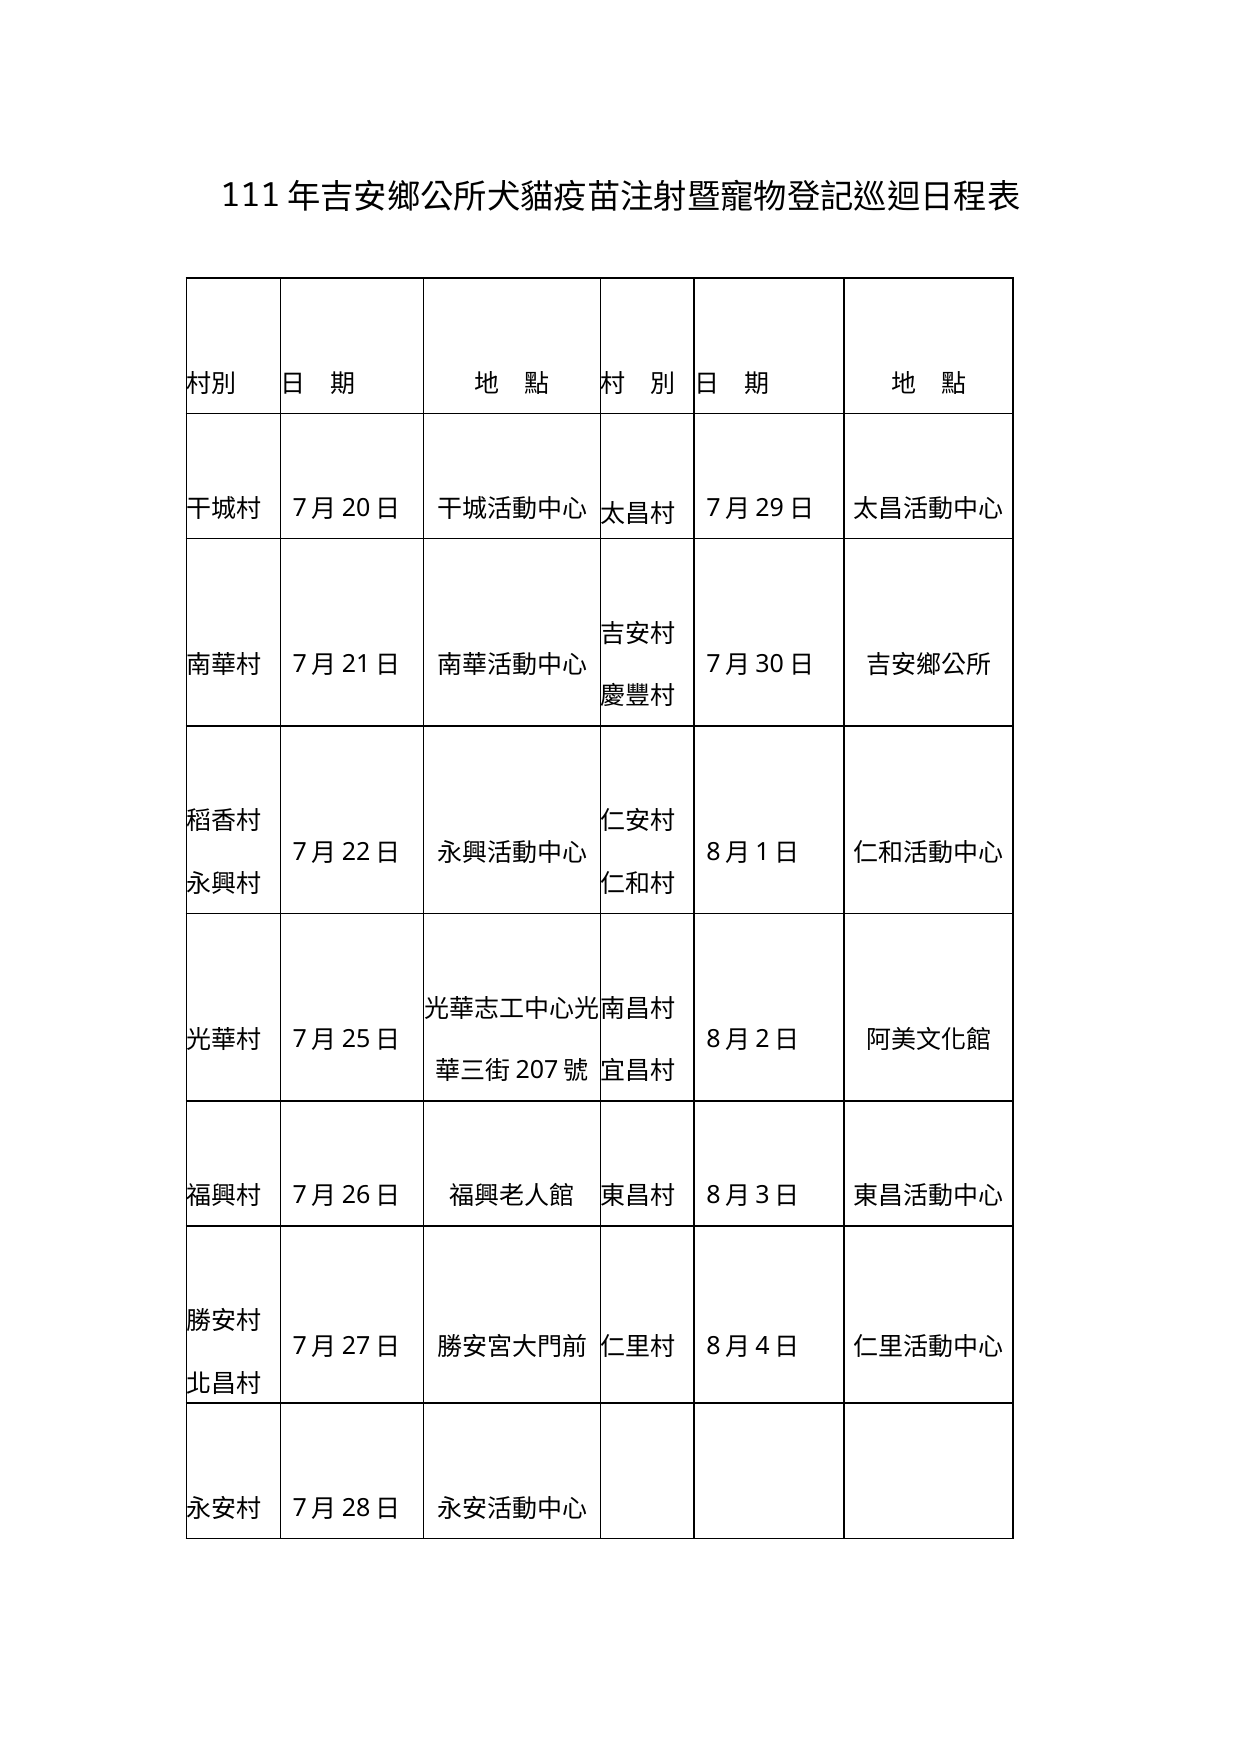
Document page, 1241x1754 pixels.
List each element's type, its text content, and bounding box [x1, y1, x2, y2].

table_cell 光華村 [187, 914, 280, 1100]
table_cell 7月21日 [281, 539, 423, 725]
table_cell 7月20日 [281, 414, 423, 538]
table_cell 南昌村宜昌村 [601, 914, 693, 1100]
table_cell 7月22日 [281, 727, 423, 913]
text 111年吉安鄉公所犬貓疫苗注射暨寵物登記巡迴日程表 [118, 152, 1122, 215]
table_cell 阿美文化館 [845, 914, 1012, 1100]
table_cell 永興活動中心 [424, 727, 600, 913]
table_cell 8月1日 [695, 727, 843, 913]
table_cell 南華村 [187, 539, 280, 725]
table_cell 太昌村 [601, 414, 693, 538]
table_cell 仁里村 [601, 1227, 693, 1402]
table_cell 8月3日 [695, 1102, 843, 1225]
table_cell 7月27日 [281, 1227, 423, 1402]
table_cell [601, 1404, 693, 1538]
table_cell 光華志工中心光華三街207號 [424, 914, 600, 1100]
table_cell [845, 1404, 1012, 1538]
table_cell 7月29日 [695, 414, 843, 538]
table_cell [695, 1404, 843, 1538]
table_header 日 期 [281, 279, 423, 413]
table_cell 勝安宮大門前 [424, 1227, 600, 1402]
table_cell 吉安村慶豐村 [601, 539, 693, 725]
table_header 村別 [187, 279, 280, 413]
table_cell 仁安村仁和村 [601, 727, 693, 913]
table_cell 8月2日 [695, 914, 843, 1100]
table_cell 東昌村 [601, 1102, 693, 1225]
table_cell 仁里活動中心 [845, 1227, 1012, 1402]
table_cell 永安村 [187, 1404, 280, 1538]
table_cell 7月26日 [281, 1102, 423, 1225]
table_cell 太昌活動中心 [845, 414, 1012, 538]
table_header 日 期 [695, 279, 843, 413]
table_cell 稻香村永興村 [187, 727, 280, 913]
table_cell 東昌活動中心 [845, 1102, 1012, 1225]
table_header 地 點 [845, 279, 1012, 413]
table_cell 永安活動中心 [424, 1404, 600, 1538]
table_cell 8月4日 [695, 1227, 843, 1402]
table_cell 福興老人館 [424, 1102, 600, 1225]
table_cell 7月25日 [281, 914, 423, 1100]
table_cell 南華活動中心 [424, 539, 600, 725]
table_cell 福興村 [187, 1102, 280, 1225]
table_cell 吉安鄉公所 [845, 539, 1012, 725]
table_cell 勝安村北昌村 [187, 1227, 280, 1402]
table_cell 7月28日 [281, 1404, 423, 1538]
table_cell 干城活動中心 [424, 414, 600, 538]
table_header 地 點 [424, 279, 600, 413]
table_cell 仁和活動中心 [845, 727, 1012, 913]
table_cell 7月30日 [695, 539, 843, 725]
table_header 村 別 [601, 279, 693, 413]
table_cell 干城村 [187, 414, 280, 538]
